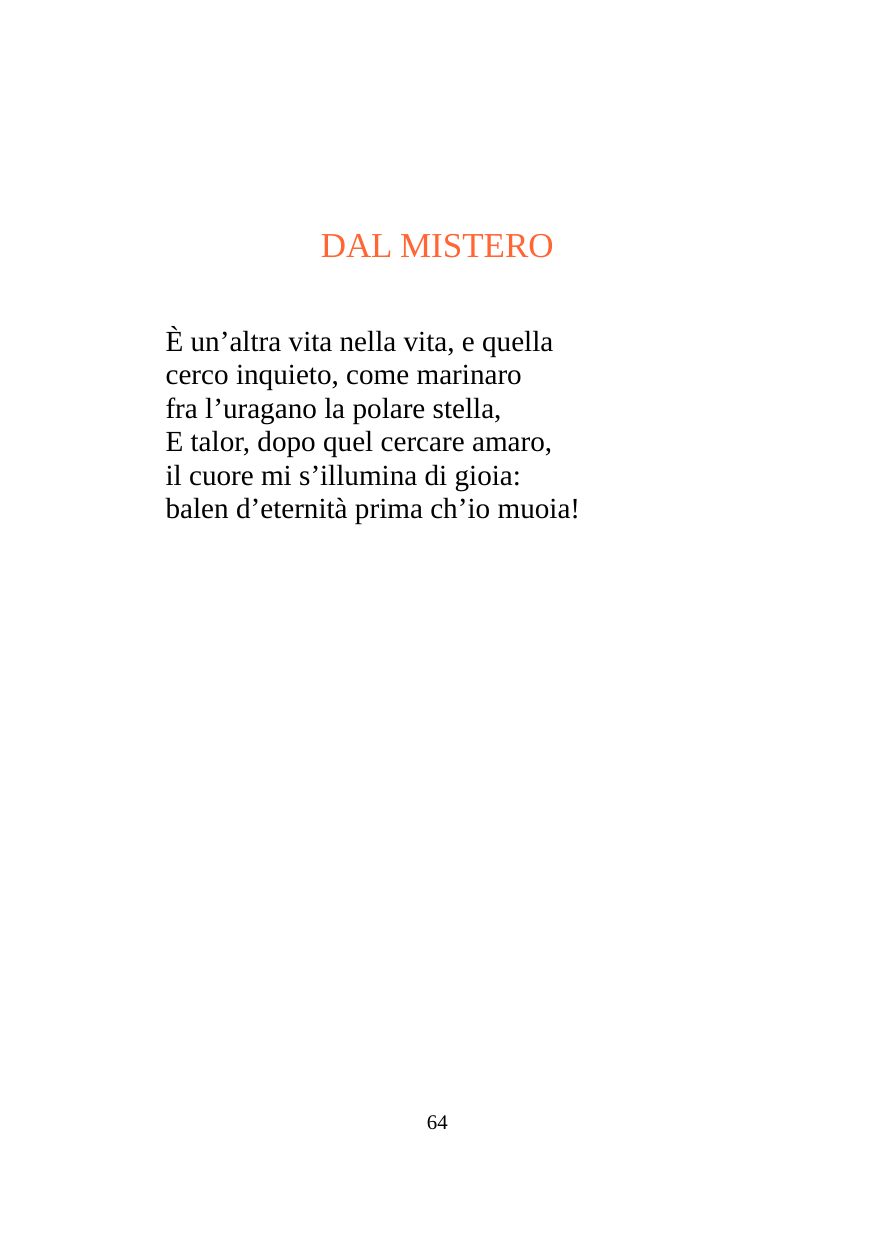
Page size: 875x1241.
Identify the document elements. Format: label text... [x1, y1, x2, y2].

subtitle DAL MISTERO [106, 224, 768, 264]
text È un’altra vita nella vita, e quella cerco inquieto, come marinaro fra l’uragano la polare stella, E talor, dopo quel cercare amaro, il cuore mi s’illumina di gioia: balen d’eternità prima ch’io muoia! [165, 324, 768, 525]
